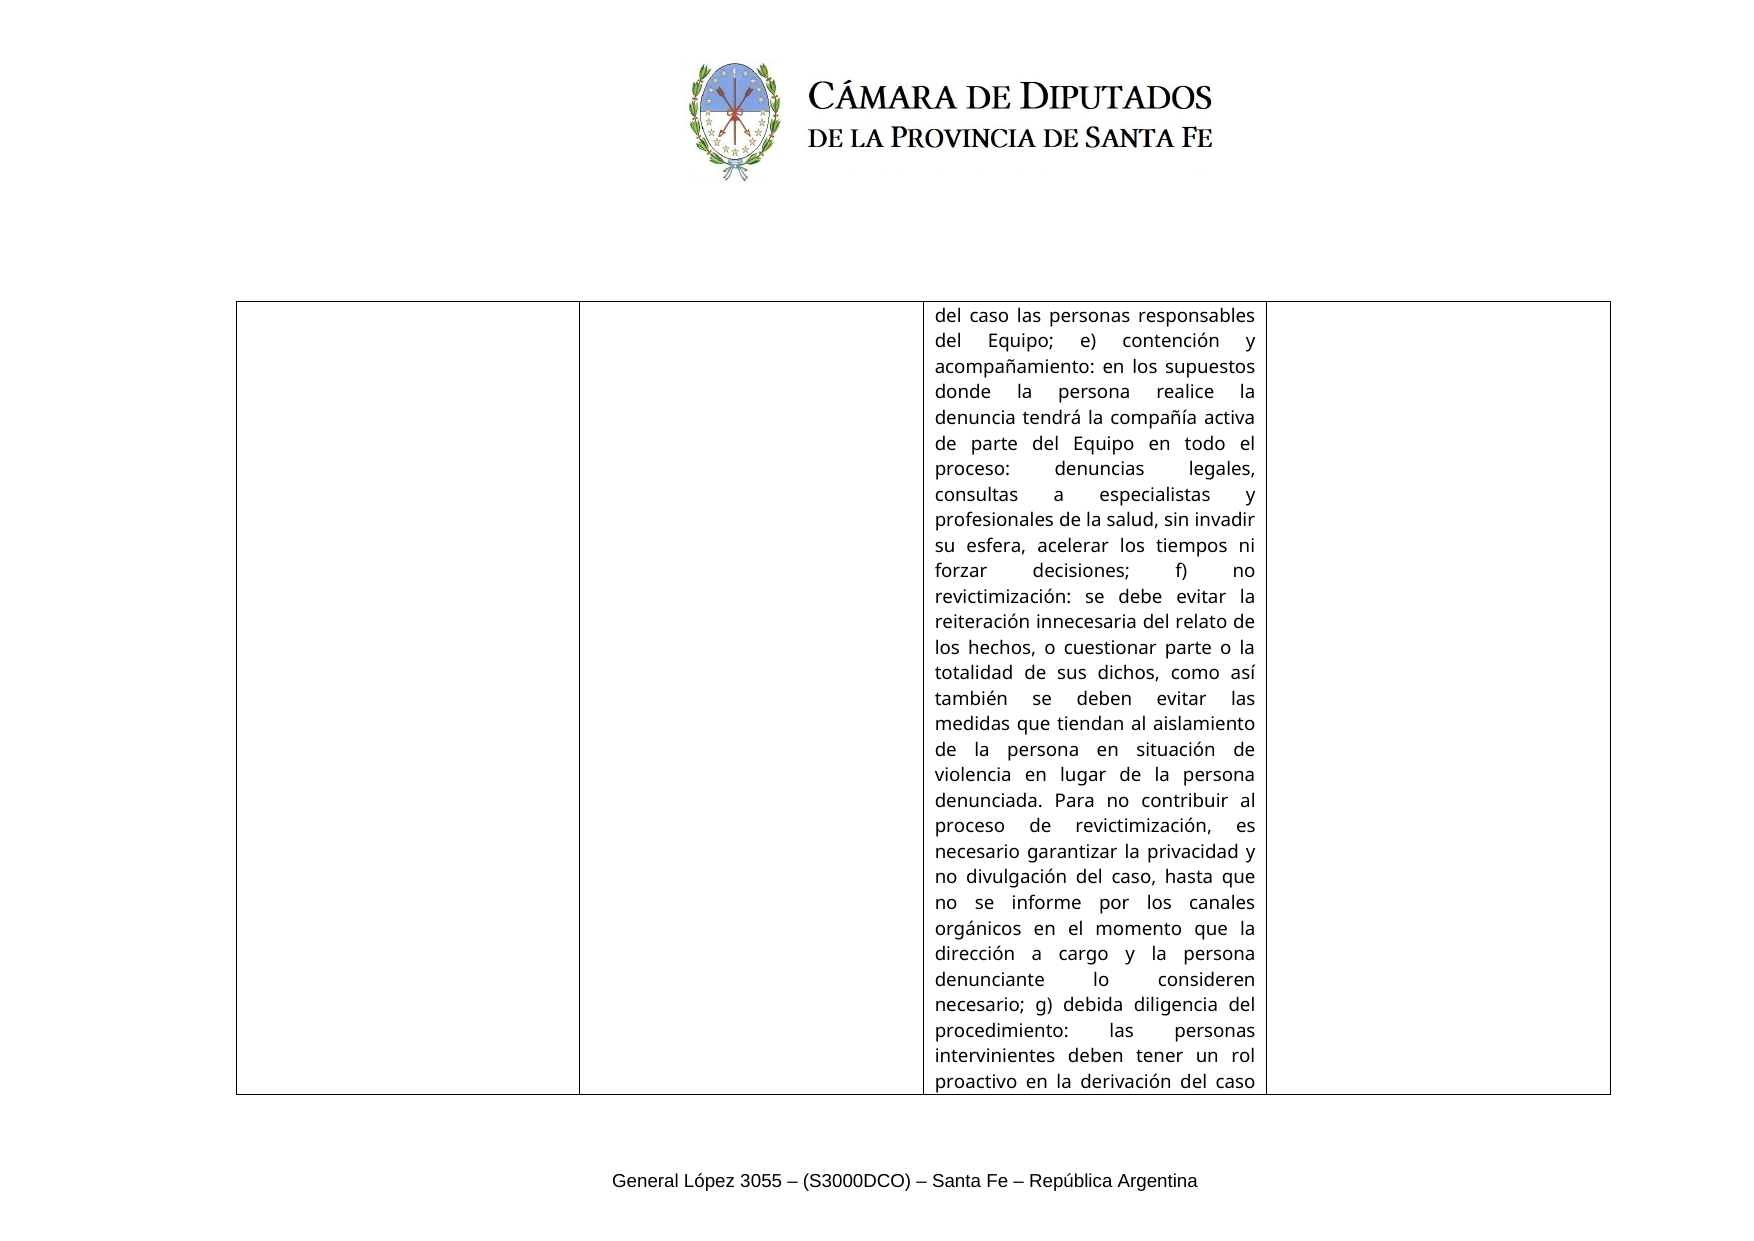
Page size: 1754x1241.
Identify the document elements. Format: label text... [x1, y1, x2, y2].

table_cell [1267, 302, 1610, 1093]
table_cell [580, 302, 923, 1093]
table_cell [237, 302, 579, 1093]
picture [685, 59, 1217, 183]
table_cell del caso las personas responsables del Equipo; e) contención y acompañamiento: en los supuestos donde la persona realice la denuncia tendrá la compañía activa de parte del Equipo en todo el proceso: denuncias legales, consultas a especialistas y profesionales de la salud, sin invadir su esfera, acelerar los tiempos ni forzar decisiones; f) no revictimización: se debe evitar la reiteración innecesaria del relato de los hechos, o cuestionar parte o la totalidad de sus dichos, como así también se deben evitar las medidas que tiendan al aislamiento de la persona en situación de violencia en lugar de la persona denunciada. Para no contribuir al proceso de revictimización, es necesario garantizar la privacidad y no divulgación del caso, hasta que no se informe por los canales orgánicos en el momento que la dirección a cargo y la persona denunciante lo consideren necesario; g) debida diligencia del procedimiento: las personas intervinientes deben tener un rol proactivo en la derivación del caso [924, 302, 1266, 1093]
